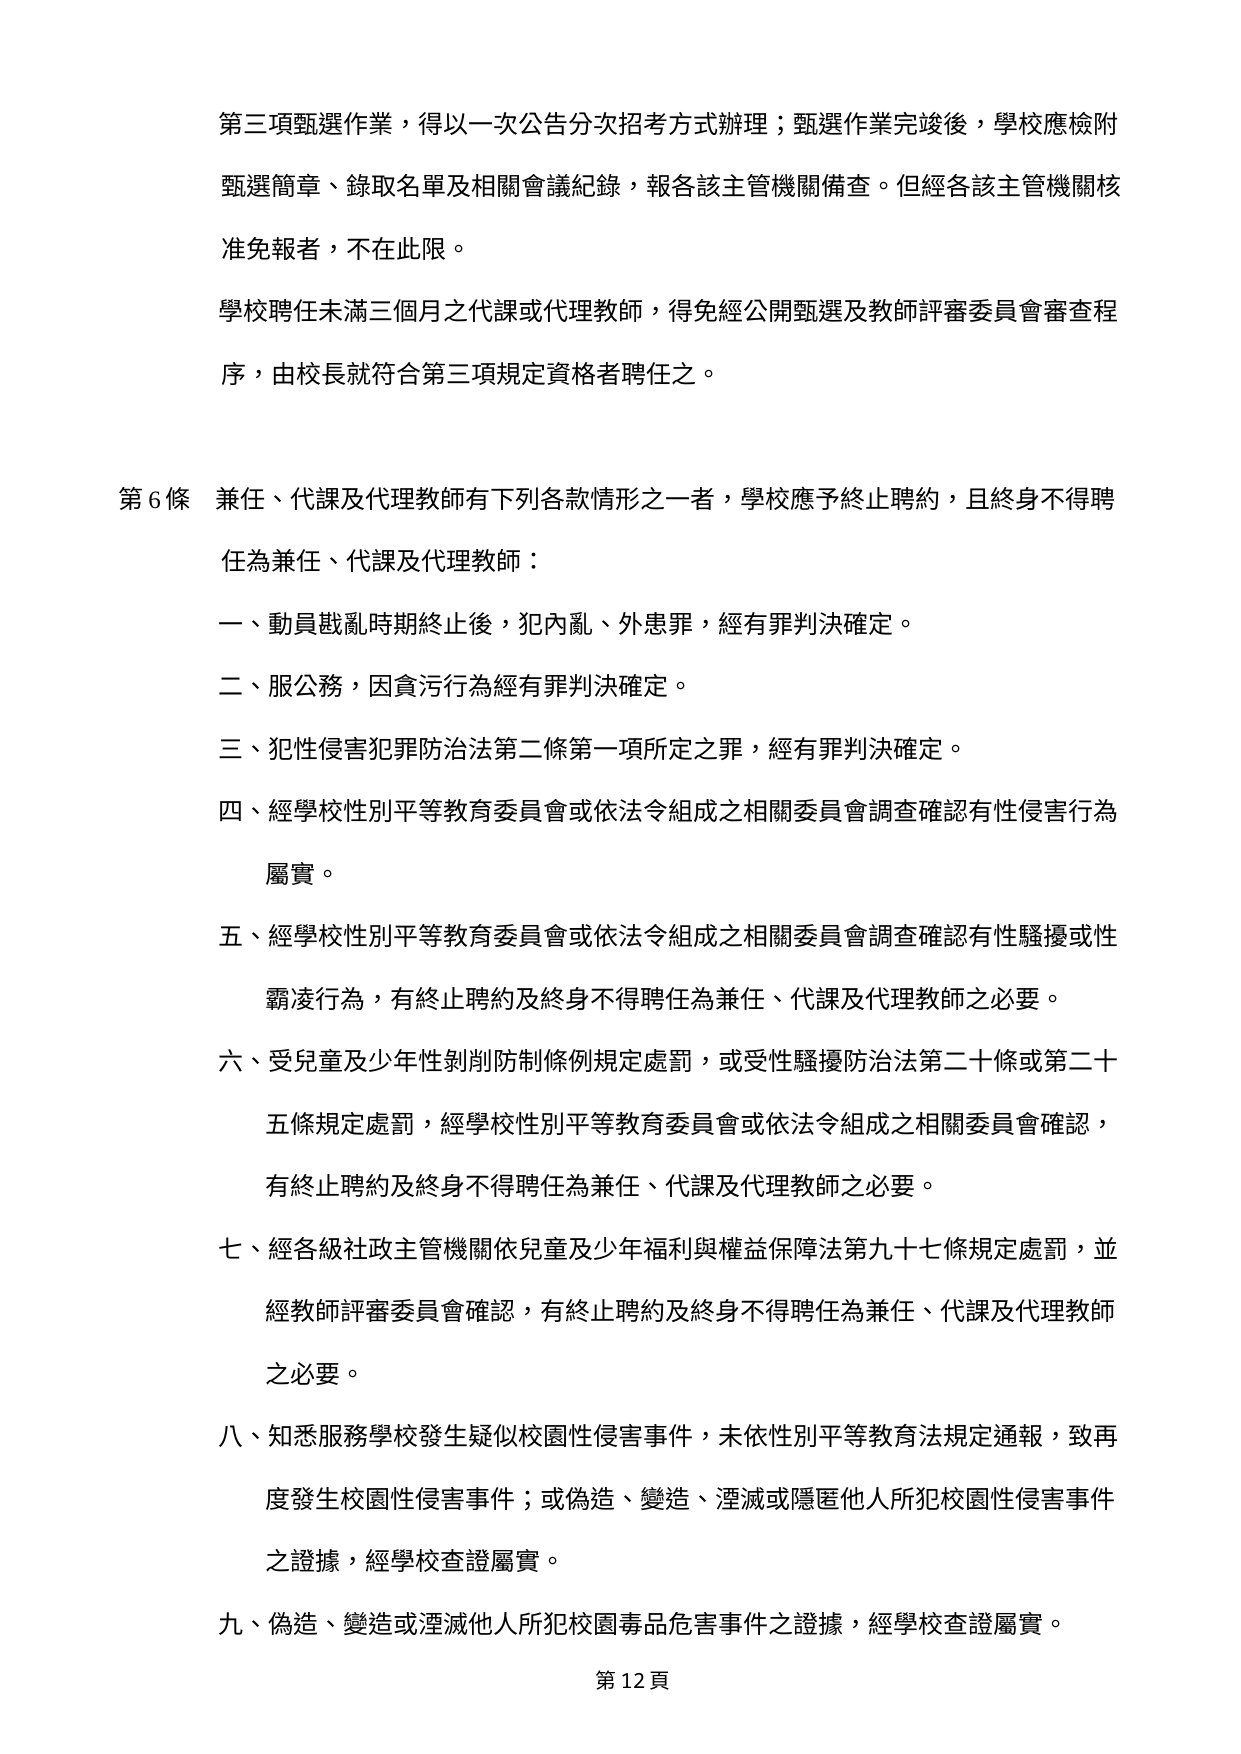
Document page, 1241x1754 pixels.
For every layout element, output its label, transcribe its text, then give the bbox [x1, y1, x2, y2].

text 八、知悉服務學校發生疑似校園性侵害事件，未依性別平等教育法規定通報，致再度發生校園性侵害事件；或偽造、變造、湮滅或隱匿他人所犯校園性侵害事件之證據，經學校查證屬實。 [218, 1393, 1122, 1581]
text 一、動員戡亂時期終止後，犯內亂、外患罪，經有罪判決確定。 [218, 581, 1122, 643]
text 第6條 兼任、代課及代理教師有下列各款情形之一者，學校應予終止聘約，且終身不得聘任為兼任、代課及代理教師： [118, 456, 1122, 581]
text 二、服公務，因貪污行為經有罪判決確定。 [218, 643, 1122, 706]
text 五、經學校性別平等教育委員會或依法令組成之相關委員會調查確認有性騷擾或性霸凌行為，有終止聘約及終身不得聘任為兼任、代課及代理教師之必要。 [218, 893, 1122, 1018]
text 學校聘任未滿三個月之代課或代理教師，得免經公開甄選及教師評審委員會審查程序，由校長就符合第三項規定資格者聘任之。 [218, 268, 1122, 393]
text 三、犯性侵害犯罪防治法第二條第一項所定之罪，經有罪判決確定。 [218, 706, 1122, 768]
text 七、經各級社政主管機關依兒童及少年福利與權益保障法第九十七條規定處罰，並經教師評審委員會確認，有終止聘約及終身不得聘任為兼任、代課及代理教師之必要。 [218, 1206, 1122, 1393]
text 四、經學校性別平等教育委員會或依法令組成之相關委員會調查確認有性侵害行為屬實。 [218, 768, 1122, 893]
text 九、偽造、變造或湮滅他人所犯校園毒品危害事件之證據，經學校查證屬實。 [218, 1581, 1122, 1643]
text 六、受兒童及少年性剝削防制條例規定處罰，或受性騷擾防治法第二十條或第二十五條規定處罰，經學校性別平等教育委員會或依法令組成之相關委員會確認，有終止聘約及終身不得聘任為兼任、代課及代理教師之必要。 [218, 1018, 1122, 1206]
text 第三項甄選作業，得以一次公告分次招考方式辦理；甄選作業完竣後，學校應檢附甄選簡章、錄取名單及相關會議紀錄，報各該主管機關備查。但經各該主管機關核准免報者，不在此限。 [218, 81, 1122, 268]
